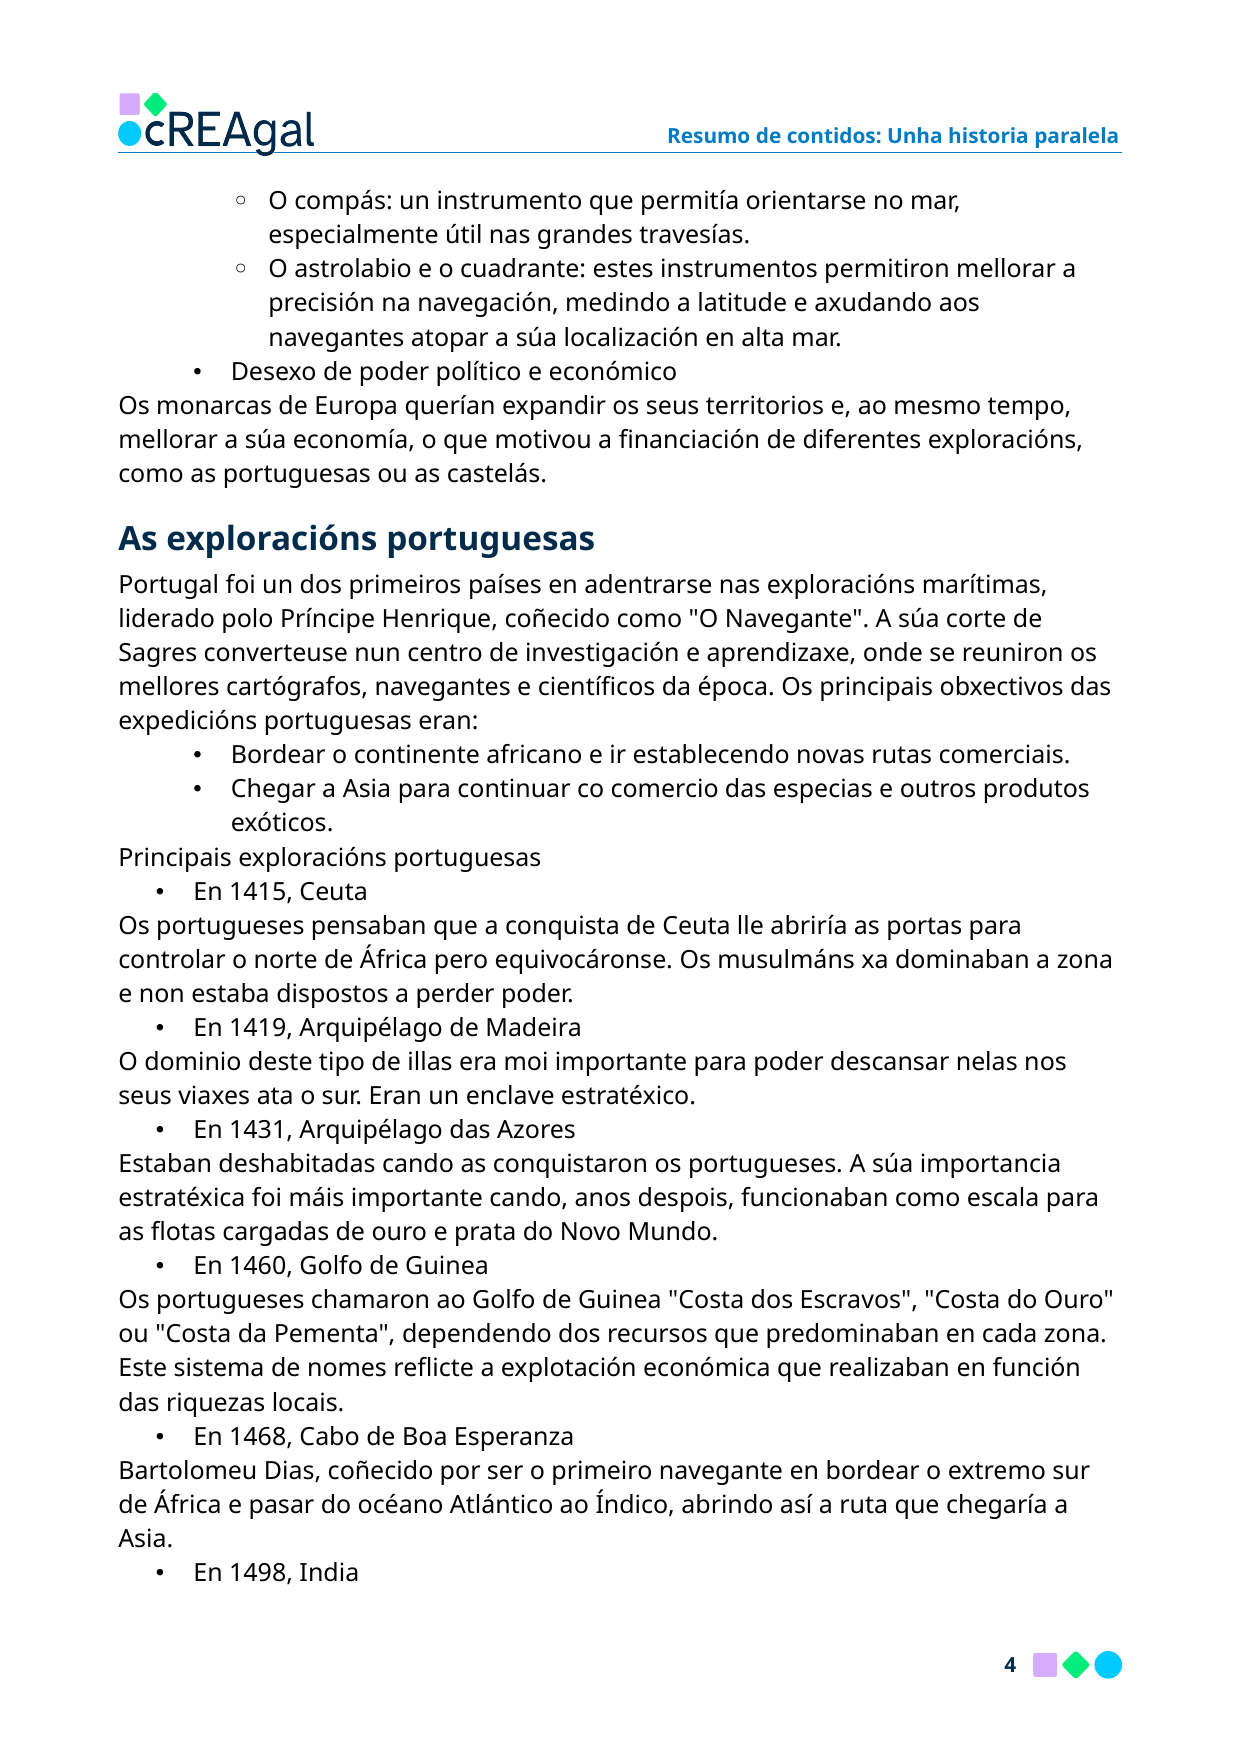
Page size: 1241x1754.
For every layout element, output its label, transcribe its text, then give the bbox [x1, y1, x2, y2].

text Os portugueses chamaron ao Golfo de Guinea "Costa dos Escravos", "Costa do Ouro" ou "Costa da Pementa", dependendo dos recursos que predominaban en cada zona. Este sistema de nomes reflicte a explotación económica que realizaban en función das riquezas locais. [118, 1282, 1122, 1418]
list En 1460, Golfo de Guinea [156, 1248, 1122, 1282]
list En 1419, Arquipélago de Madeira [156, 1009, 1122, 1043]
text Os monarcas de Europa querían expandir os seus territorios e, ao mesmo tempo, mellorar a súa economía, o que motivou a financiación de diferentes exploracións, como as portuguesas ou as castelás. [118, 387, 1122, 489]
list En 1431, Arquipélago das Azores [156, 1112, 1122, 1146]
text Estaban deshabitadas cando as conquistaron os portugueses. A súa importancia estratéxica foi máis importante cando, anos despois, funcionaban como escala para as flotas cargadas de ouro e prata do Novo Mundo. [118, 1146, 1122, 1248]
text O dominio deste tipo de illas era moi importante para poder descansar nelas nos seus viaxes ata o sur. Eran un enclave estratéxico. [118, 1043, 1122, 1112]
subtitle As exploracións portuguesas [118, 514, 1122, 560]
text Bartolomeu Dias, coñecido por ser o primeiro navegante en bordear o extremo sur de África e pasar do océano Atlántico ao Índico, abrindo así a ruta que chegaría a Asia. [118, 1452, 1122, 1554]
list Chegar a Asia para continuar co comercio das especias e outros produtos exóticos. [193, 771, 1122, 839]
list Desexo de poder político e económico [193, 353, 1122, 387]
list Bordear o continente africano e ir establecendo novas rutas comerciais. [193, 737, 1122, 771]
list En 1468, Cabo de Boa Esperanza [156, 1418, 1122, 1452]
list En 1498, India [156, 1554, 1122, 1588]
list O compás: un instrumento que permitía orientarse no mar, especialmente útil nas grandes travesías. [231, 183, 1122, 251]
text Os portugueses pensaban que a conquista de Ceuta lle abriría as portas para controlar o norte de África pero equivocáronse. Os musulmáns xa dominaban a zona e non estaba dispostos a perder poder. [118, 907, 1122, 1009]
text Portugal foi un dos primeiros países en adentrarse nas exploracións marítimas, liderado polo Príncipe Henrique, coñecido como "O Navegante". A súa corte de Sagres converteuse nun centro de investigación e aprendizaxe, onde se reuniron os mellores cartógrafos, navegantes e científicos da época. Os principais obxectivos das expedicións portuguesas eran: [118, 567, 1122, 737]
list En 1415, Ceuta [156, 873, 1122, 907]
picture [118, 93, 314, 156]
text Principais exploracións portuguesas [118, 839, 1122, 873]
list O astrolabio e o cuadrante: estes instrumentos permitiron mellorar a precisión na navegación, medindo a latitude e axudando aos navegantes atopar a súa localización en alta mar. [231, 251, 1122, 353]
